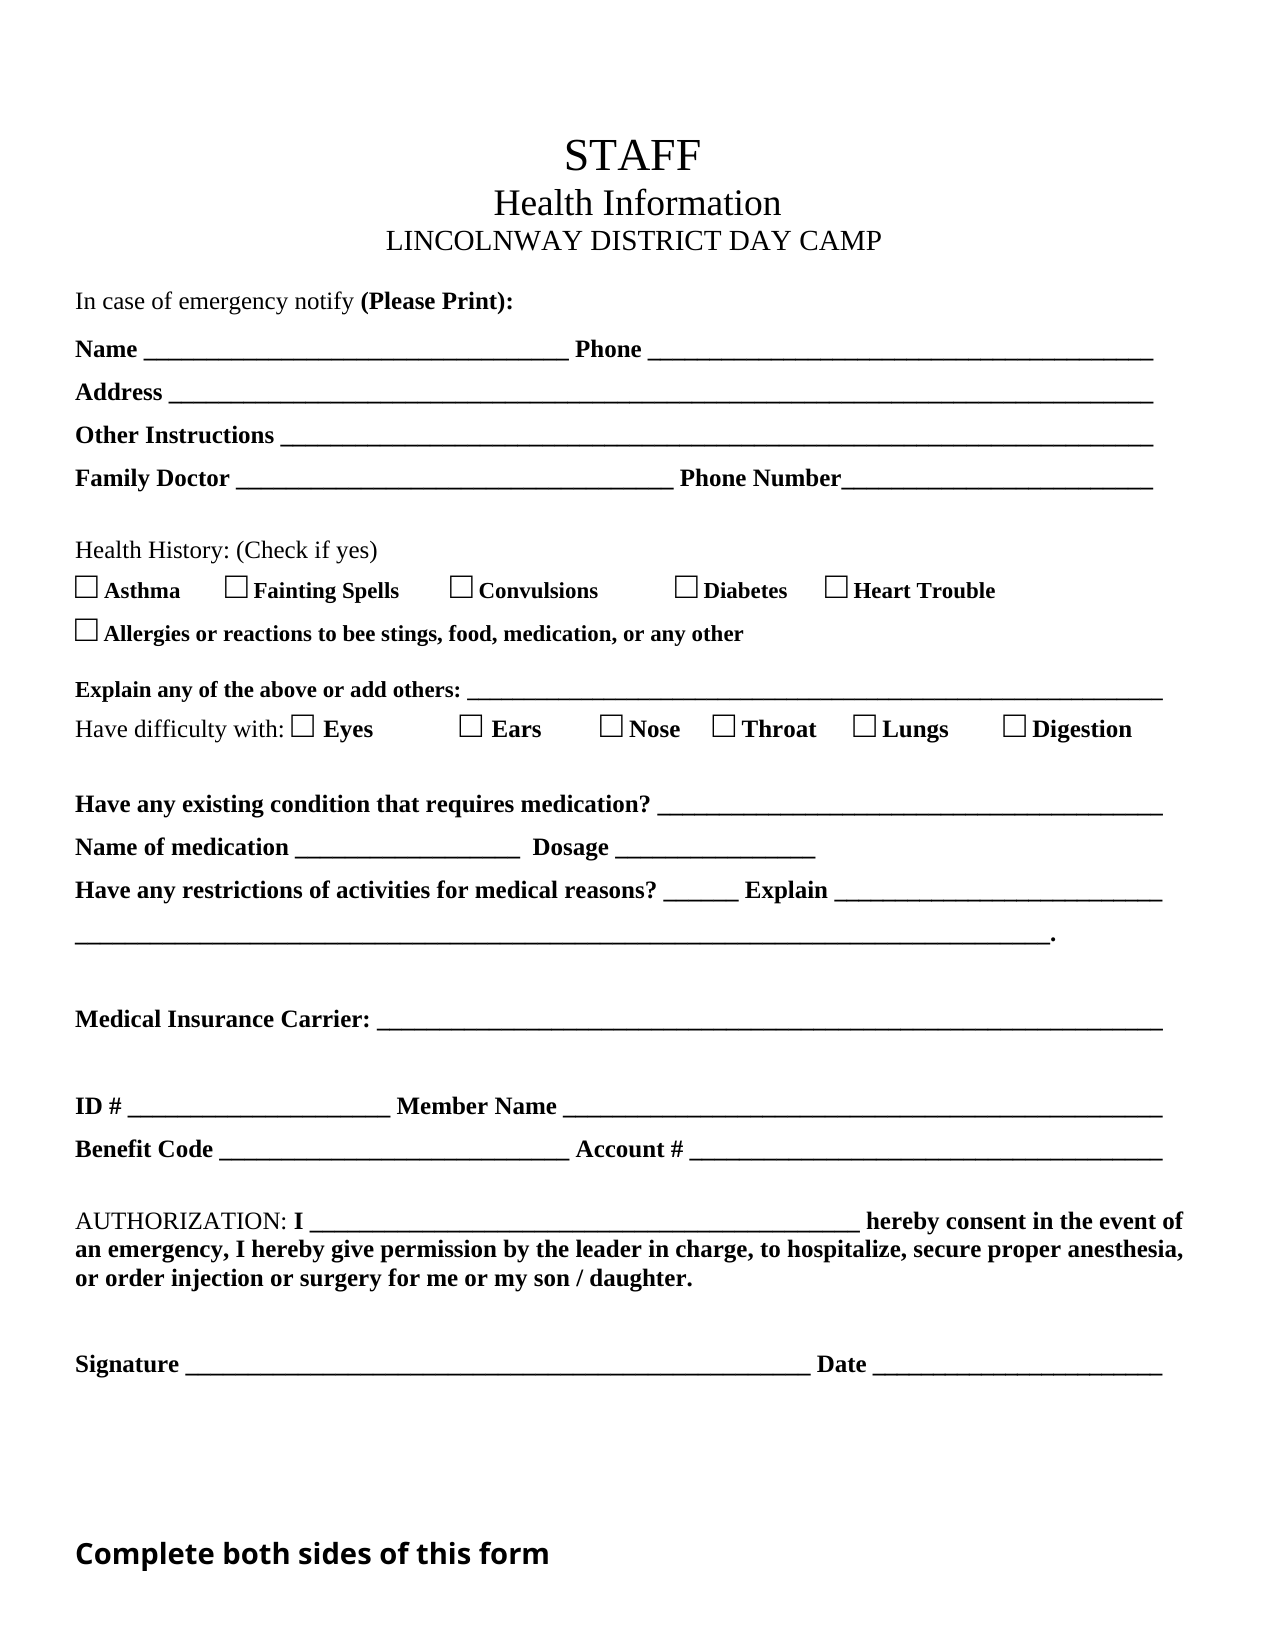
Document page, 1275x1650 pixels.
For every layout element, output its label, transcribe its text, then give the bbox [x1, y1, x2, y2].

title □ Asthma □ Fainting Spells □ Convulsions □ Diabetes □ Heart Trouble [75, 564, 1200, 607]
title Other Instructions [75, 420, 1200, 449]
title Have any existing condition that requires medication? [75, 789, 1200, 818]
title In case of emergency notify (Please Print): [75, 286, 1200, 314]
title Family Doctor ___________________________________ Phone Number [75, 463, 1200, 492]
title Health History: (Check if yes) [75, 535, 1200, 564]
title Benefit Code ____________________________ Account # [75, 1134, 1200, 1163]
title Signature __________________________________________________ Date [75, 1349, 1200, 1378]
title LINCOLNWAY DISTRICT DAY CAMP [75, 223, 1200, 257]
title □ Allergies or reactions to bee stings, food, medication, or any other [75, 607, 1200, 650]
title Health Information [75, 180, 1200, 223]
title Name of medication __________________ Dosage ________________ [75, 832, 1200, 861]
title Have any restrictions of activities for medical reasons? ______ Explain [75, 875, 1200, 904]
title Have difficulty with: □ Eyes □ Ears □ Nose □ Throat □ Lungs □ Digestion [75, 703, 1200, 746]
title Medical Insurance Carrier: [75, 1004, 1200, 1033]
title STAFF [75, 128, 1200, 180]
title Address [75, 377, 1200, 406]
title Explain any of the above or add others: [75, 676, 1200, 703]
title Name __________________________________ Phone [75, 334, 1200, 362]
title ______________________________________________________________________________. [75, 918, 1200, 947]
title AUTHORIZATION: I ____________________________________________ hereby consent in the event of an emergency, I hereby give permission by the leader in charge, to hospitalize, secure proper anesthesia, or order injection or surgery for me or my son / daughter. [75, 1206, 1200, 1292]
text Complete both sides of this form [75, 1533, 1200, 1573]
title ID # _____________________ Member Name [75, 1091, 1200, 1119]
